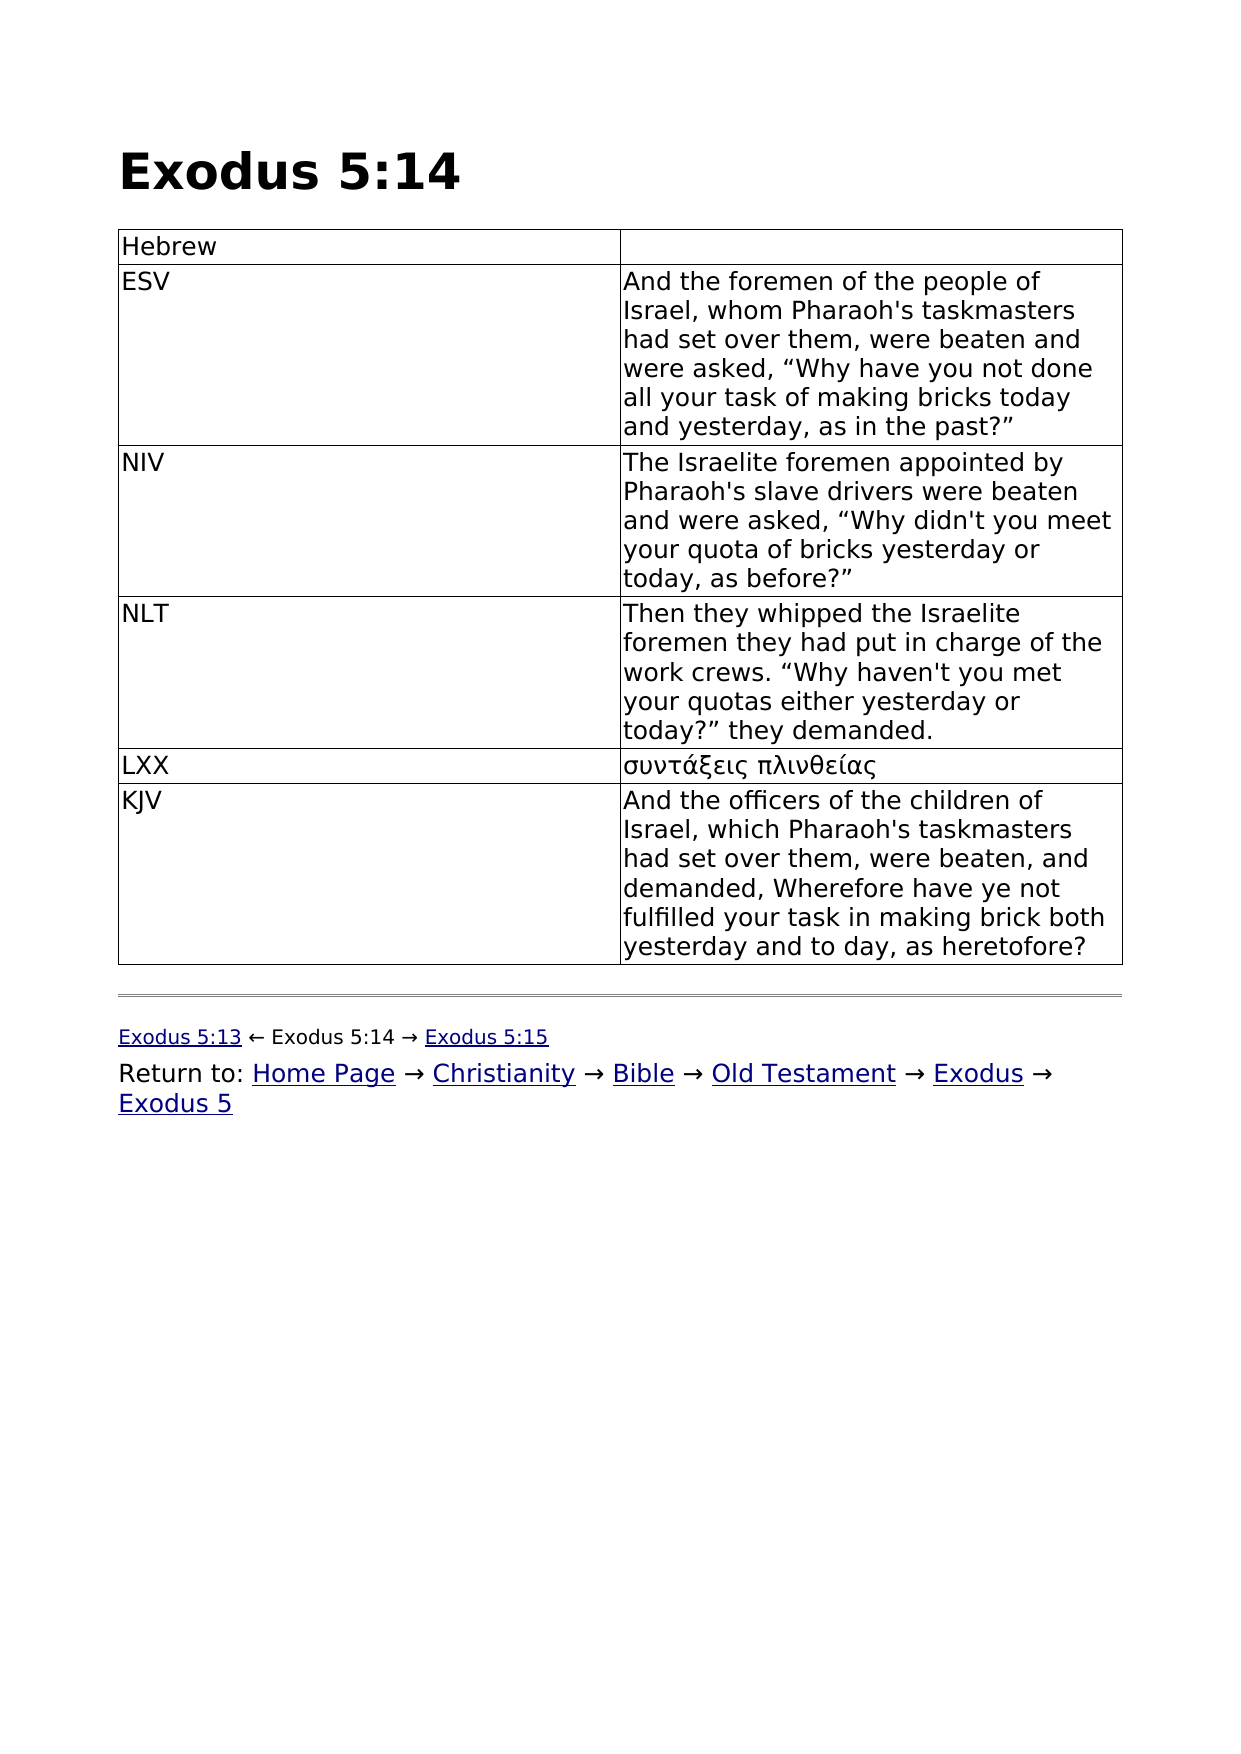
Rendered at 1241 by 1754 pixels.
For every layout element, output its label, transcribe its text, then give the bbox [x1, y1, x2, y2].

table_cell And the foremen of the people of Israel, whom Pharaoh's taskmasters had set over them, were beaten and were asked, “Why have you not done all your task of making bricks today and yesterday, as in the past?” [621, 265, 1122, 445]
table_cell συντάξεις πλινθείας [621, 749, 1122, 783]
table_cell NLT [119, 597, 620, 748]
table_cell The Israelite foremen appointed by Pharaoh's slave drivers were beaten and were asked, “Why didn't you meet your quota of bricks yesterday or today, as before?” [621, 446, 1122, 596]
table_cell NIV [119, 446, 620, 596]
table_header [621, 230, 1122, 264]
text Return to: Home Page → Christianity → Bible → Old Testament → Exodus → Exodus 5 [118, 1059, 1122, 1118]
table_cell KJV [119, 784, 620, 964]
table_header Hebrew [119, 230, 620, 264]
table_cell Then they whipped the Israelite foremen they had put in charge of the work crews. “Why haven't you met your quotas either yesterday or today?” they demanded. [621, 597, 1122, 748]
subtitle Exodus 5:14 [118, 143, 1122, 201]
table_cell ESV [119, 265, 620, 445]
table_cell And the officers of the children of Israel, which Pharaoh's taskmasters had set over them, were beaten, and demanded, Wherefore have ye not fulfilled your task in making brick both yesterday and to day, as heretofore? [621, 784, 1122, 964]
table_cell LXX [119, 749, 620, 783]
text Exodus 5:13 ← Exodus 5:14 → Exodus 5:15 [118, 1026, 1122, 1059]
